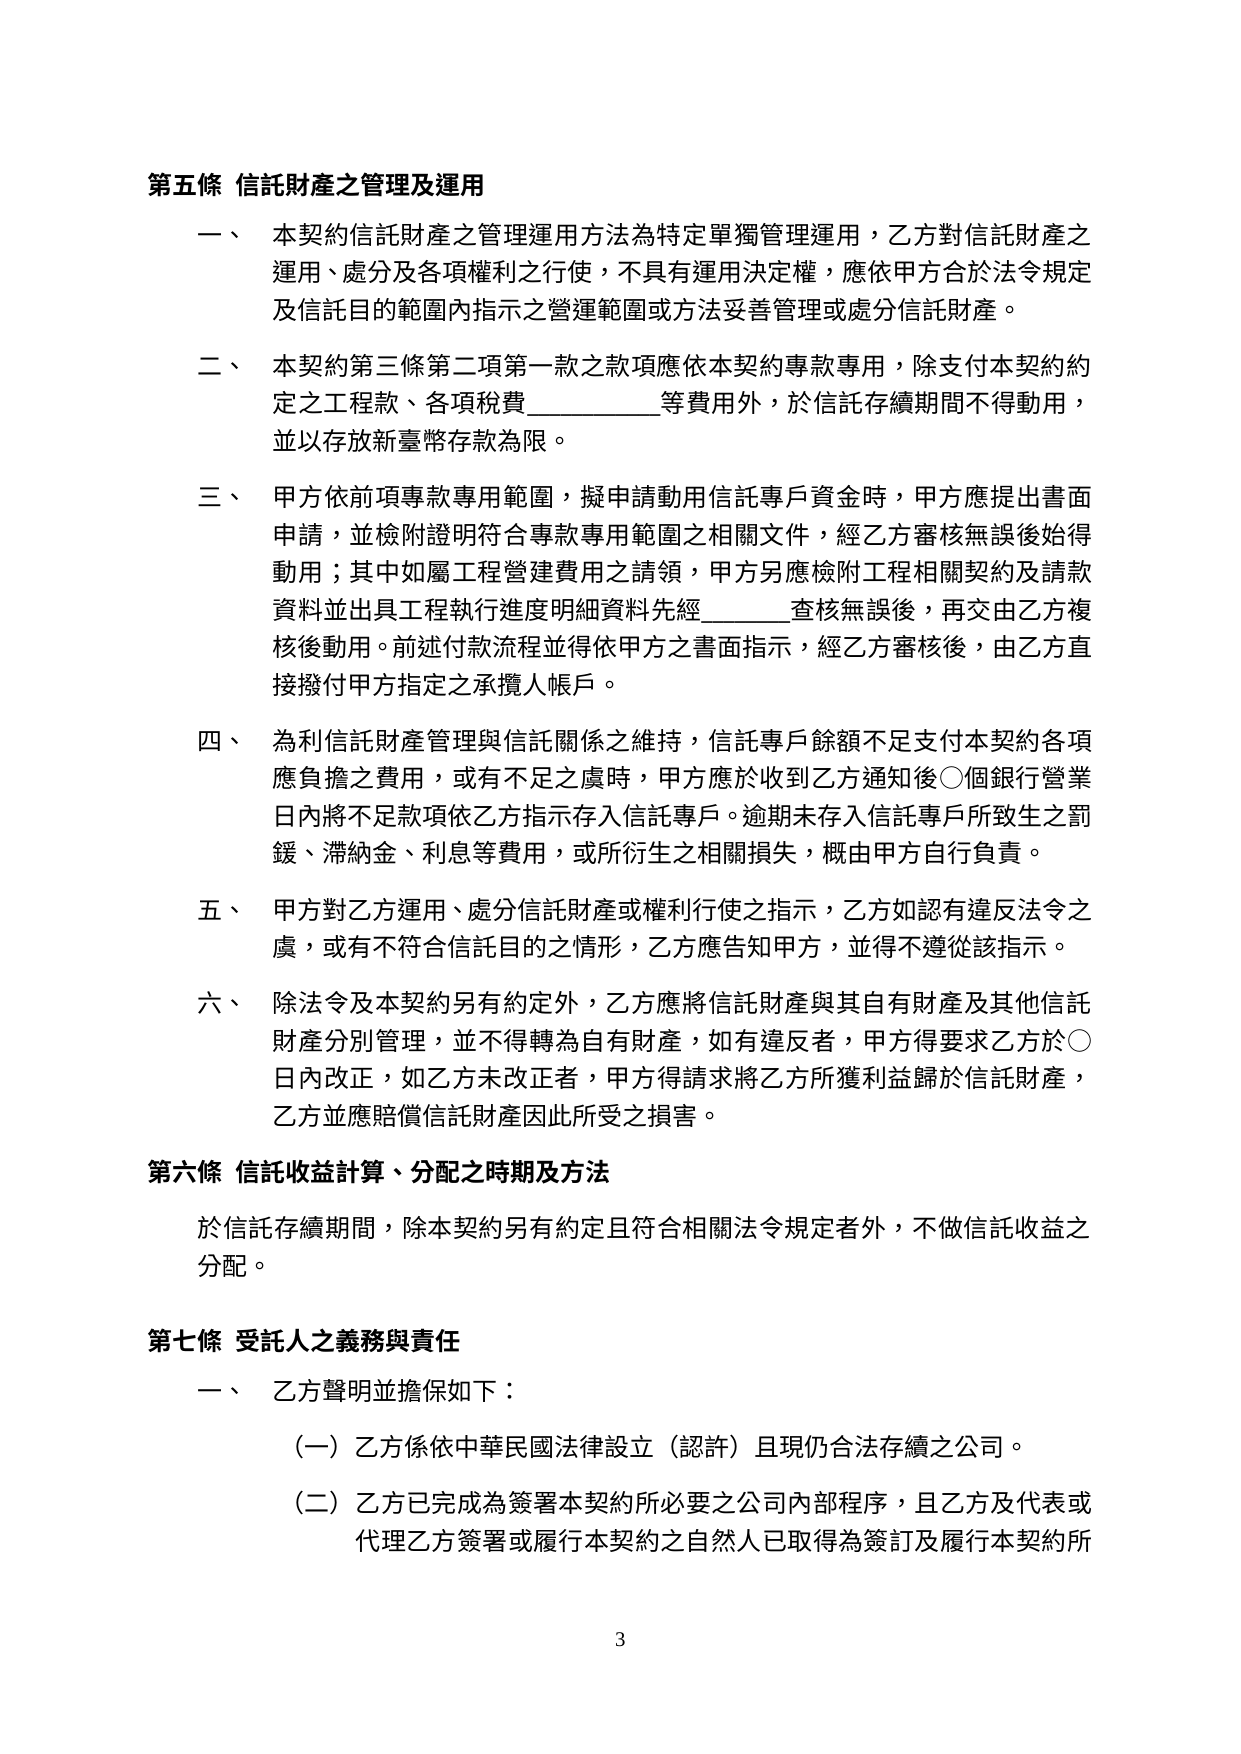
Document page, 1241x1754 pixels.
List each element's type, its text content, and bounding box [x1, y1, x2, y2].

list 本契約信託財產之管理運用方法為特定單獨管理運用，乙方對信託財產之運用、處分及各項權利之行使，不具有運用決定權，應依甲方合於法令規定及信託目的範圍內指示之營運範圍或方法妥善管理或處分信託財產。 [198, 214, 1092, 327]
list 甲方依前項專款專用範圍，擬申請動用信託專戶資金時，甲方應提出書面申請，並檢附證明符合專款專用範圍之相關文件，經乙方審核無誤後始得動用；其中如屬工程營建費用之請領，甲方另應檢附工程相關契約及請款資料並出具工程執行進度明細資料先經________查核無誤後，再交由乙方複核後動用。前述付款流程並得依甲方之書面指示，經乙方審核後，由乙方直接撥付甲方指定之承攬人帳戶。 [198, 477, 1092, 702]
list 為利信託財產管理與信託關係之維持，信託專戶餘額不足支付本契約各項應負擔之費用，或有不足之虞時，甲方應於收到乙方通知後○個銀行營業日內將不足款項依乙方指示存入信託專戶。逾期未存入信託專戶所致生之罰鍰、滯納金、利息等費用，或所衍生之相關損失，概由甲方自行負責。 [198, 721, 1092, 871]
list 甲方對乙方運用、處分信託財產或權利行使之指示，乙方如認有違反法令之虞，或有不符合信託目的之情形，乙方應告知甲方，並得不遵從該指示。 [198, 889, 1092, 964]
text （二） 乙方已完成為簽署本契約所必要之公司內部程序，且乙方及代表或代理乙方簽署或履行本契約之自然人已取得為簽訂及履行本契約所 [279, 1483, 1092, 1558]
text （一）乙方係依中華民國法律設立（認許）且現仍合法存續之公司。 [279, 1427, 1092, 1464]
text 第六條 信託收益計算、分配之時期及方法 [148, 1152, 1092, 1189]
list 除法令及本契約另有約定外，乙方應將信託財產與其自有財產及其他信託財產分別管理，並不得轉為自有財產，如有違反者，甲方得要求乙方於○日內改正，如乙方未改正者，甲方得請求將乙方所獲利益歸於信託財產，乙方並應賠償信託財產因此所受之損害。 [198, 983, 1092, 1133]
text 第七條 受託人之義務與責任 [148, 1321, 1092, 1358]
text 於信託存續期間，除本契約另有約定且符合相關法令規定者外，不做信託收益之分配。 [198, 1208, 1092, 1283]
list 本契約第三條第二項第一款之款項應依本契約專款專用，除支付本契約約定之工程款、各項稅費____________等費用外，於信託存續期間不得動用，並以存放新臺幣存款為限。 [198, 346, 1092, 458]
list 乙方聲明並擔保如下： [198, 1371, 1092, 1408]
text 第五條 信託財產之管理及運用 [148, 164, 1092, 202]
